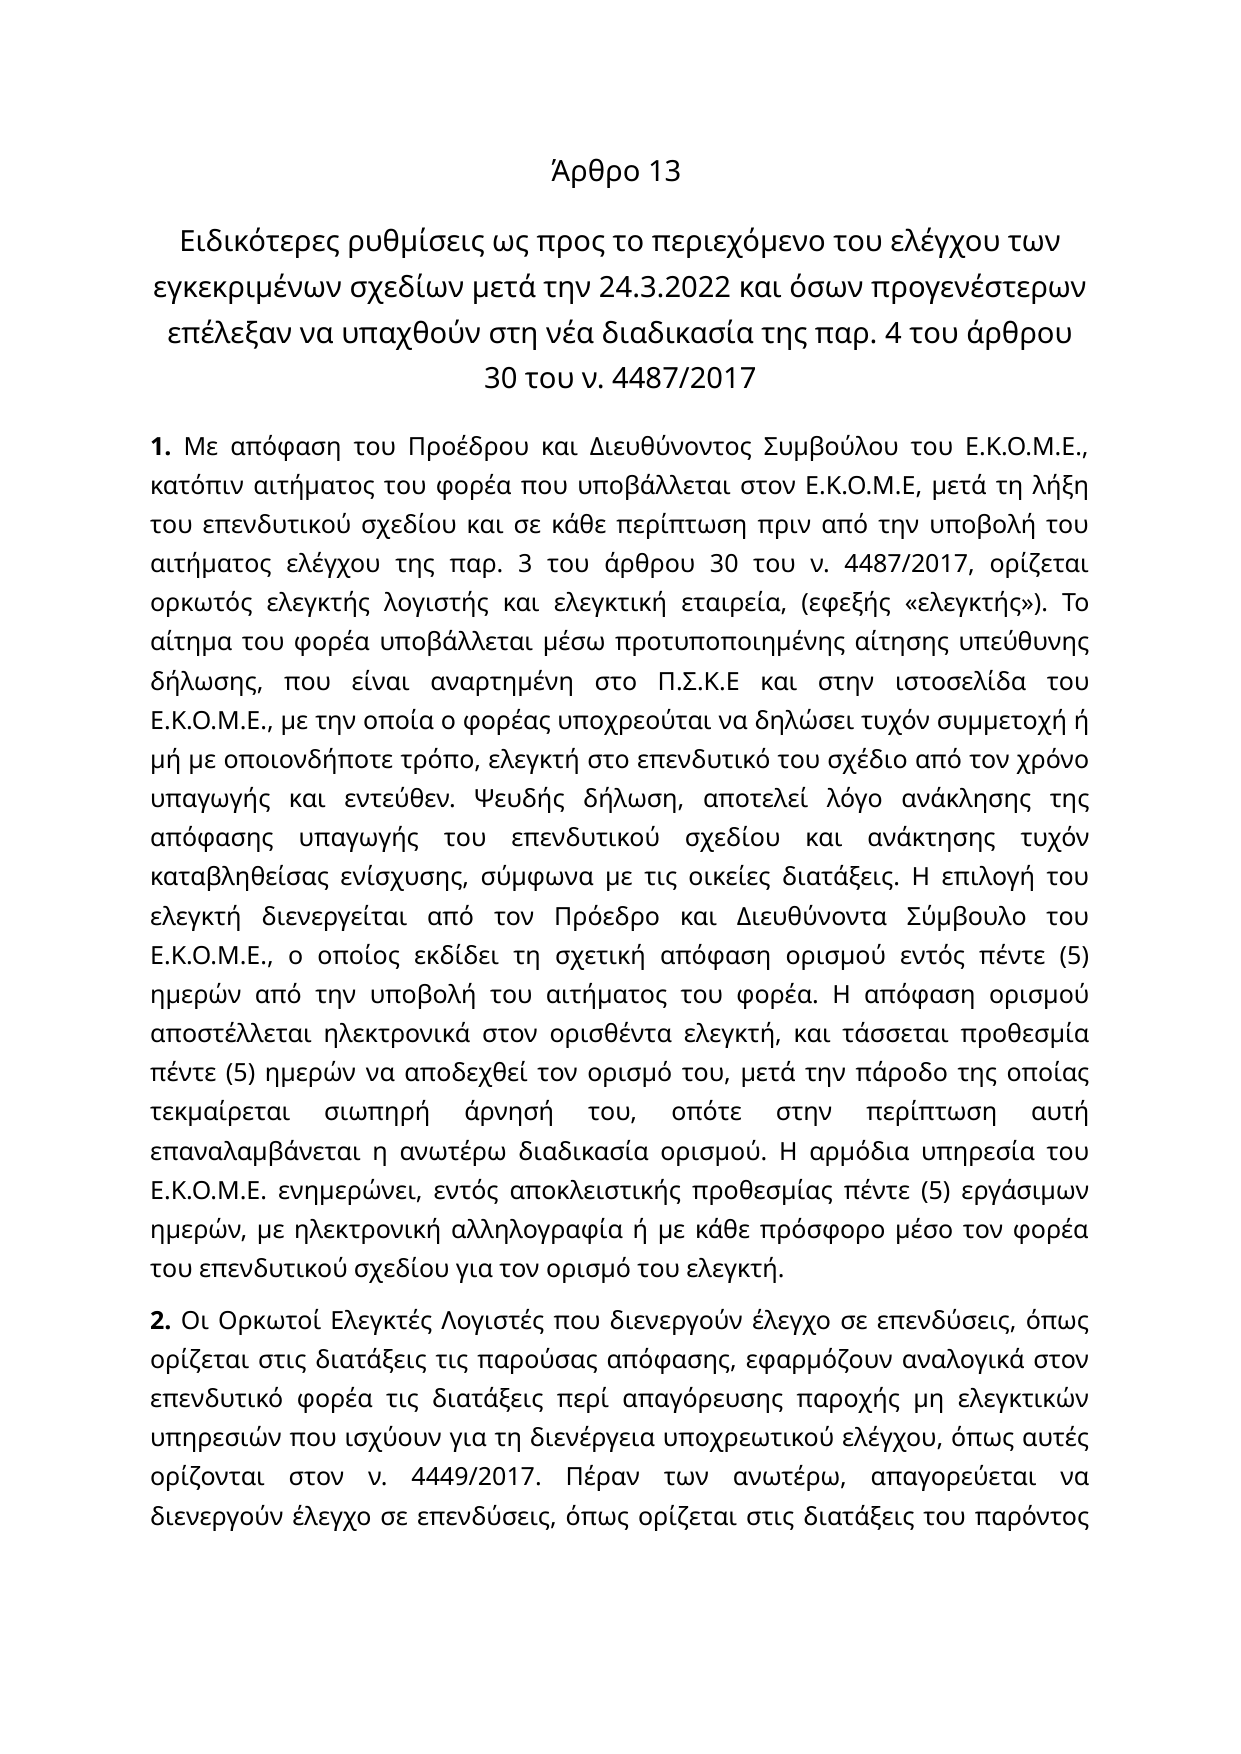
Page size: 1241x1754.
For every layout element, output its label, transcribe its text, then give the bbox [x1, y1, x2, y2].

subtitle Ειδικότερες ρυθμίσεις ως προς το περιεχόμενο του ελέγχου των εγκεκριμένων σχεδίων μετά την 24.3.2022 και όσων προγενέστερων επέλεξαν να υπαχθούν στη νέα διαδικασία της παρ. 4 του άρθρου 30 του ν. 4487/2017 [150, 221, 1090, 397]
text 1. Με απόφαση του Προέδρου και Διευθύνοντος Συμβούλου του Ε.Κ.Ο.Μ.Ε., κατόπιν αιτήματος του φορέα που υποβάλλεται στον Ε.Κ.Ο.Μ.Ε, μετά τη λήξη του επενδυτικού σχεδίου και σε κάθε περίπτωση πριν από την υποβολή του αιτήματος ελέγχου της παρ. 3 του άρθρου 30 του ν. 4487/2017, ορίζεται ορκωτός ελεγκτής λογιστής και ελεγκτική εταιρεία, (εφεξής «ελεγκτής»). Το αίτημα του φορέα υποβάλλεται μέσω προτυποποιημένης αίτησης υπεύθυνης δήλωσης, που είναι αναρτημένη στο Π.Σ.Κ.Ε και στην ιστοσελίδα του Ε.Κ.Ο.Μ.Ε., με την οποία ο φορέας υποχρεούται να δηλώσει τυχόν συμμετοχή ή μή με οποιονδήποτε τρόπο, ελεγκτή στο επενδυτικό του σχέδιο από τον χρόνο υπαγωγής και εντεύθεν. Ψευδής δήλωση, αποτελεί λόγο ανάκλησης της απόφασης υπαγωγής του επενδυτικού σχεδίου και ανάκτησης τυχόν καταβληθείσας ενίσχυσης, σύμφωνα με τις οικείες διατάξεις. Η επιλογή του ελεγκτή διενεργείται από τον Πρόεδρο και Διευθύνοντα Σύμβουλο του Ε.Κ.Ο.Μ.Ε., ο οποίος εκδίδει τη σχετική απόφαση ορισμού εντός πέντε (5) ημερών από την υποβολή του αιτήματος του φορέα. Η απόφαση ορισμού αποστέλλεται ηλεκτρονικά στον ορισθέντα ελεγκτή, και τάσσεται προθεσμία πέντε (5) ημερών να αποδεχθεί τον ορισμό του, μετά την πάροδο της οποίας τεκμαίρεται σιωπηρή άρνησή του, οπότε στην περίπτωση αυτή επαναλαμβάνεται η ανωτέρω διαδικασία ορισμού. Η αρμόδια υπηρεσία του Ε.Κ.Ο.Μ.Ε. ενημερώνει, εντός αποκλειστικής προθεσμίας πέντε (5) εργάσιμων ημερών, με ηλεκτρονική αλληλογραφία ή με κάθε πρόσφορο μέσο τον φορέα του επενδυτικού σχεδίου για τον ορισμό του ελεγκτή. [150, 428, 1090, 1285]
text 2. Οι Ορκωτοί Ελεγκτές Λογιστές που διενεργούν έλεγχο σε επενδύσεις, όπως ορίζεται στις διατάξεις τις παρούσας απόφασης, εφαρμόζουν αναλογικά στον επενδυτικό φορέα τις διατάξεις περί απαγόρευσης παροχής μη ελεγκτικών υπηρεσιών που ισχύουν για τη διενέργεια υποχρεωτικού ελέγχου, όπως αυτές ορίζονται στον ν. 4449/2017. Πέραν των ανωτέρω, απαγορεύεται να διενεργούν έλεγχο σε επενδύσεις, όπως ορίζεται στις διατάξεις του παρόντος [150, 1302, 1090, 1532]
subtitle Άρθρο 13 [150, 150, 1090, 190]
